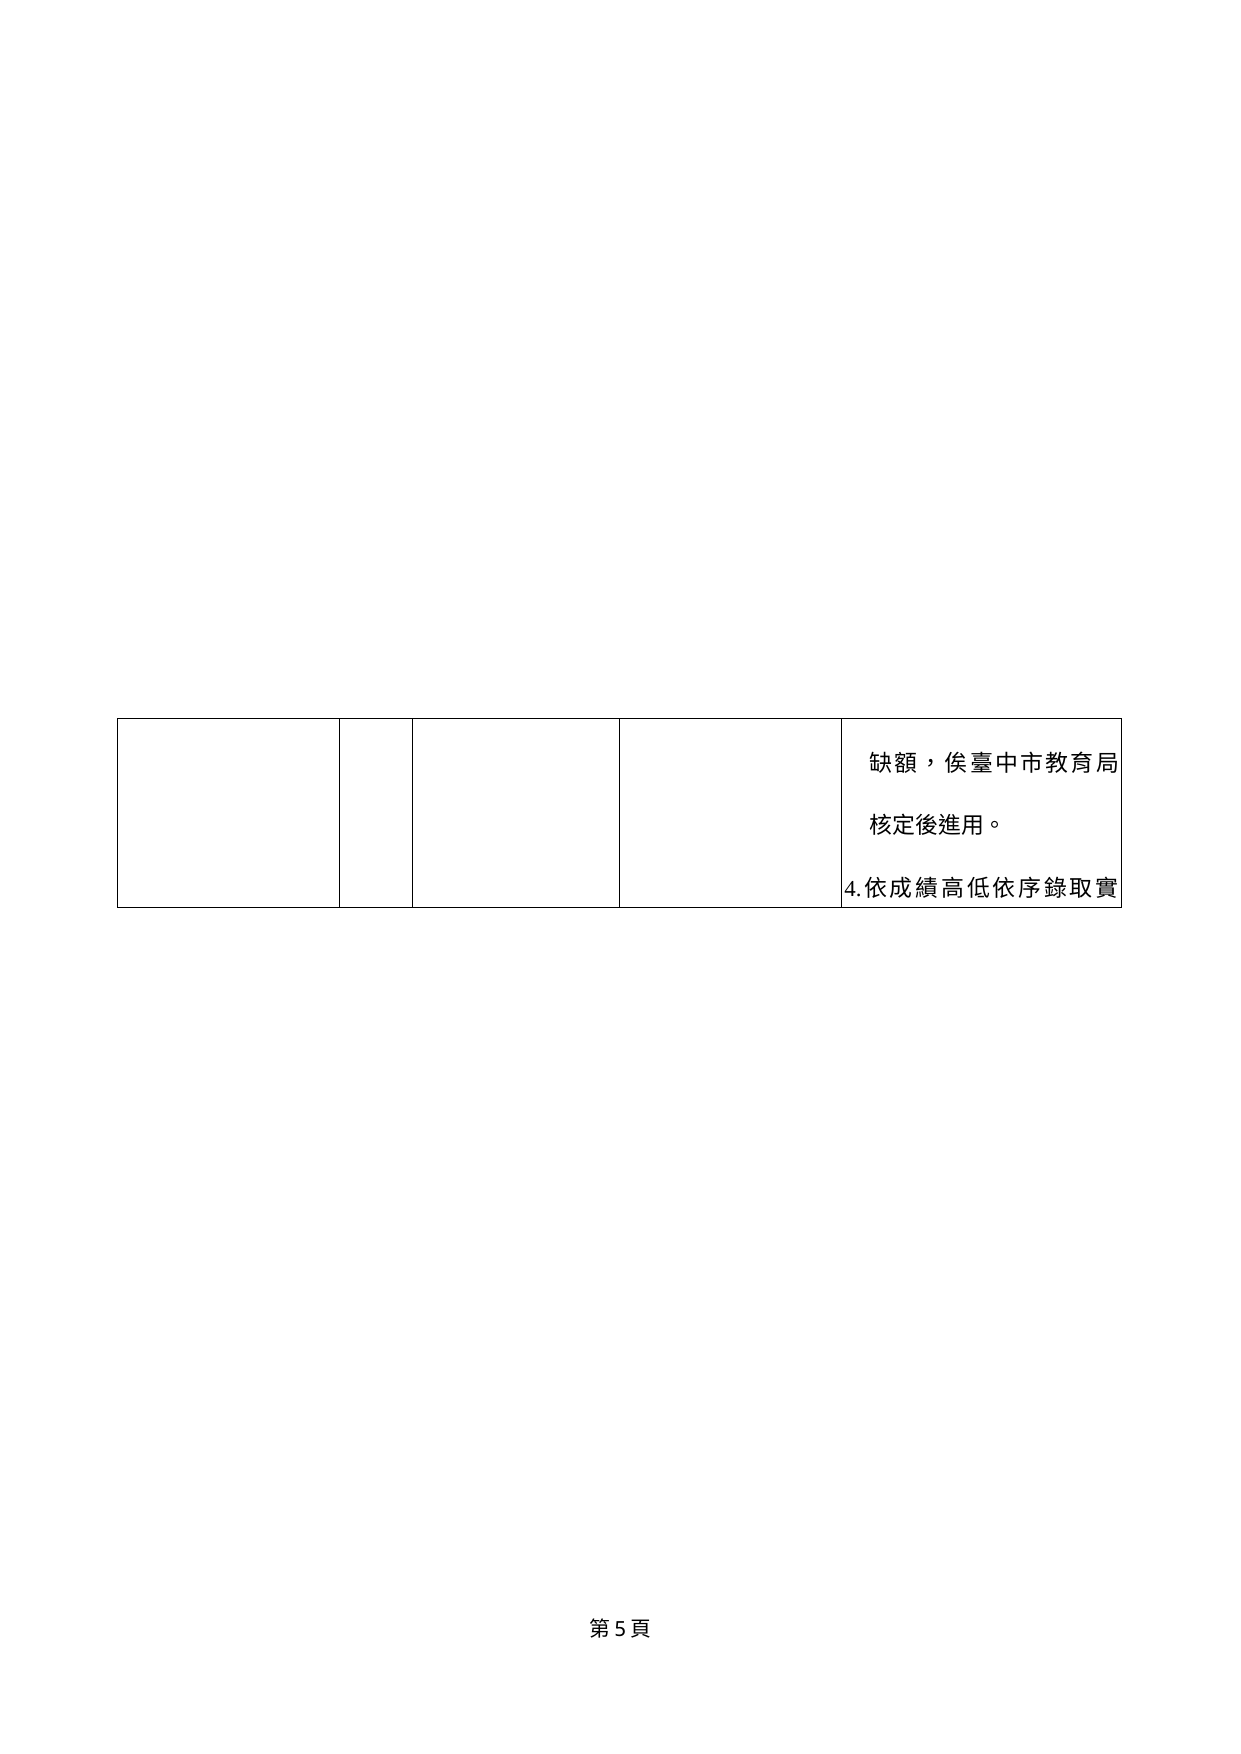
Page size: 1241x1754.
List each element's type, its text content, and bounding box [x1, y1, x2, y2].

table_cell [340, 719, 412, 907]
table_cell [118, 719, 339, 907]
table_cell [413, 719, 619, 907]
table_cell [620, 719, 841, 907]
table_cell 缺額，俟臺中市教育局核定後進用。 4.依成績高低依序錄取實 [842, 719, 1121, 907]
